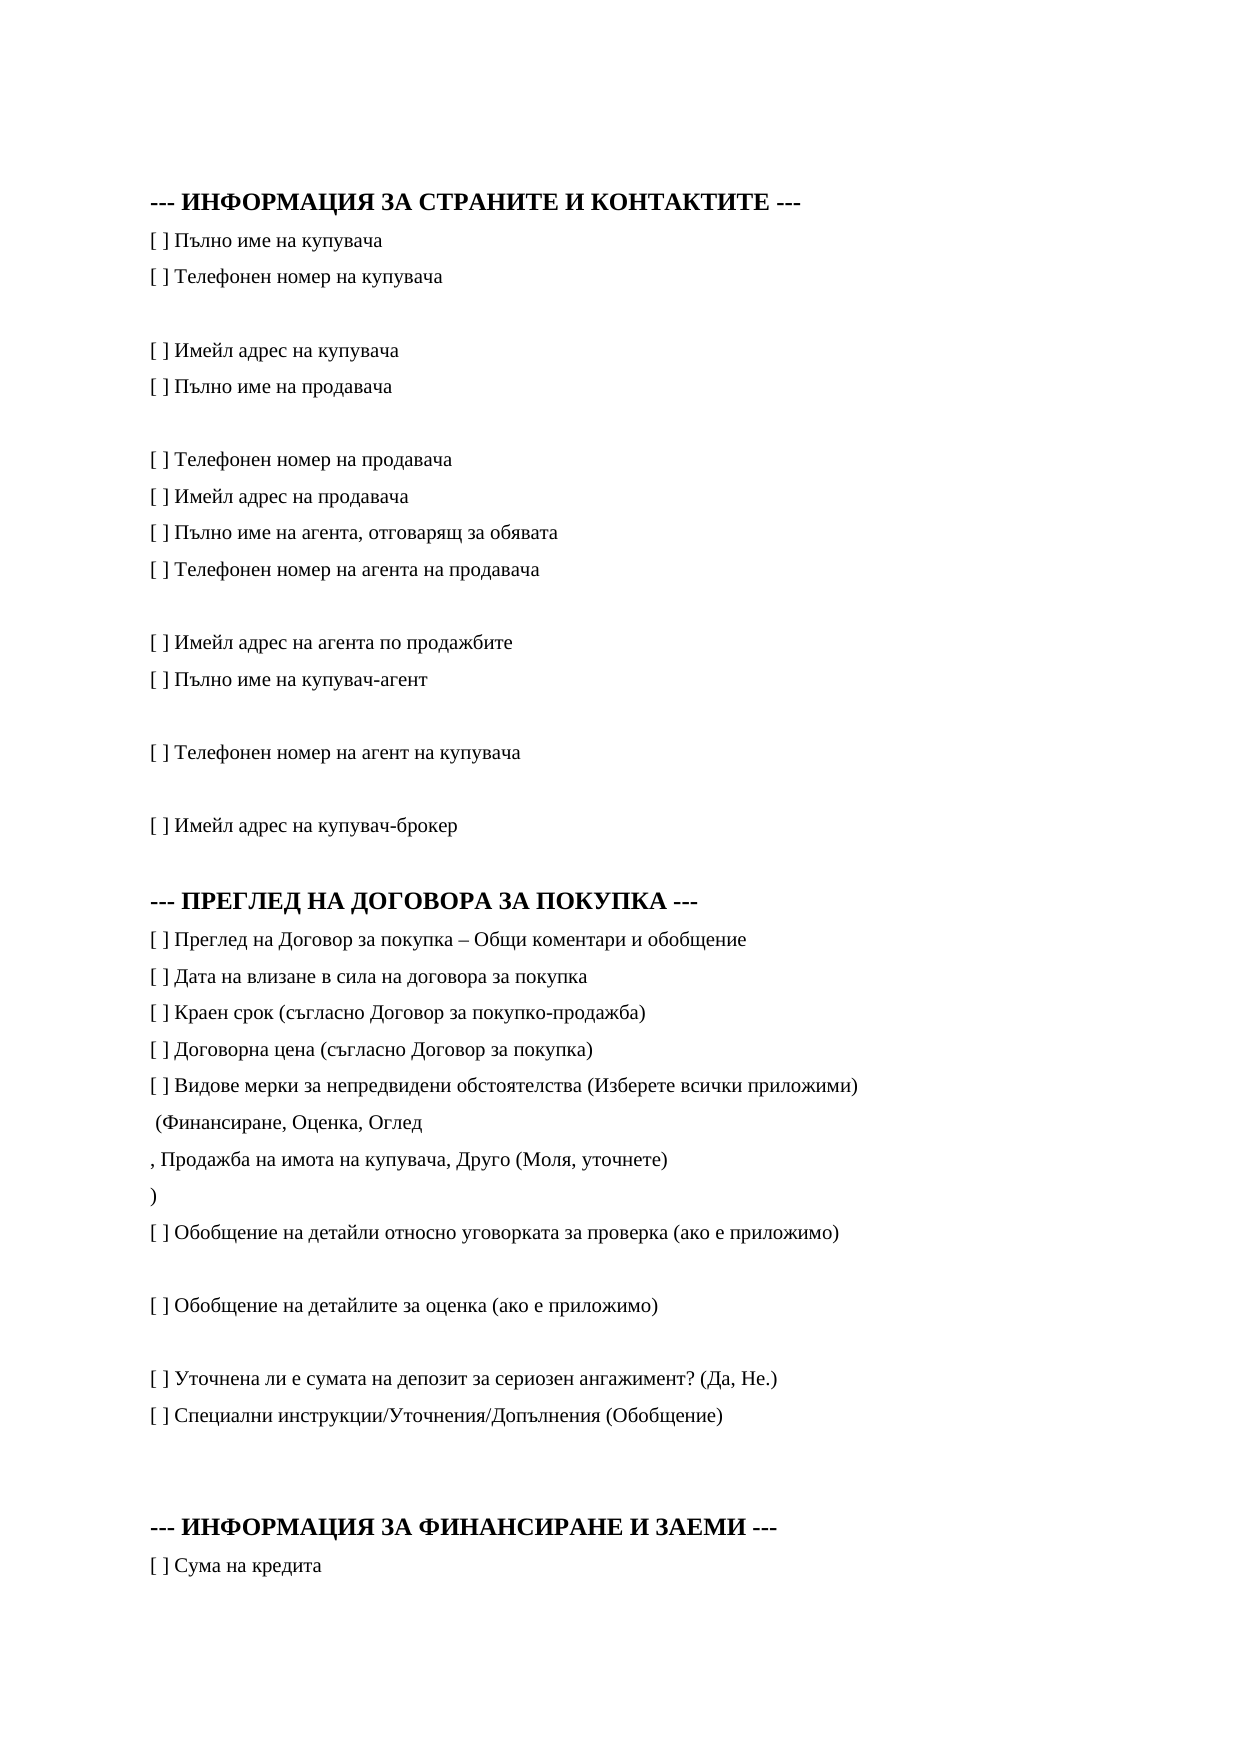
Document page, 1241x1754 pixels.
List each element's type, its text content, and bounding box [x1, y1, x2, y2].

text , Продажба на имота на купувача, Друго (Моля, уточнете) [150, 1147, 1090, 1171]
text [ ] Пълно име на купувача [150, 228, 1090, 252]
text [ ] Договорна цена (съгласно Договор за покупка) [150, 1037, 1090, 1061]
text [ ] Сума на кредита [150, 1553, 1090, 1577]
text --- ПРЕГЛЕД НА ДОГОВОРА ЗА ПОКУПКА --- [150, 886, 1090, 915]
text [ ] Телефонен номер на продавача [150, 447, 1090, 471]
text [ ] Пълно име на купувач-агент [150, 667, 1090, 691]
text [ ] Краен срок (съгласно Договор за покупко-продажба) [150, 1000, 1090, 1024]
text [ ] Телефонен номер на агент на купувача [150, 740, 1090, 764]
text [ ] Имейл адрес на агента по продажбите [150, 630, 1090, 654]
text [ ] Имейл адрес на продавача [150, 484, 1090, 508]
text [ ] Телефонен номер на агента на продавача [150, 557, 1090, 581]
text [ ] Уточнена ли е сумата на депозит за сериозен ангажимент? (Да, Не.) [150, 1366, 1090, 1390]
text [ ] Специални инструкции/Уточнения/Допълнения (Обобщение) [150, 1402, 1090, 1427]
text [ ] Дата на влизане в сила на договора за покупка [150, 964, 1090, 988]
text (Финансиране, Оценка, Оглед [150, 1110, 1090, 1134]
text [ ] Видове мерки за непредвидени обстоятелства (Изберете всички приложими) [150, 1073, 1090, 1097]
text [ ] Пълно име на агента, отговарящ за обявата [150, 520, 1090, 544]
text [ ] Преглед на Договор за покупка – Общи коментари и обобщение [150, 927, 1090, 951]
text [ ] Имейл адрес на купувач-брокер [150, 813, 1090, 837]
text [ ] Обобщение на детайли относно уговорката за проверка (ако е приложимо) [150, 1220, 1090, 1244]
text ) [150, 1183, 1090, 1207]
text [ ] Обобщение на детайлите за оценка (ако е приложимо) [150, 1293, 1090, 1317]
text [ ] Имейл адрес на купувача [150, 337, 1090, 362]
text [ ] Телефонен номер на купувача [150, 264, 1090, 288]
text [ ] Пълно име на продавача [150, 374, 1090, 398]
text --- ИНФОРМАЦИЯ ЗА СТРАНИТЕ И КОНТАКТИТЕ --- [150, 187, 1090, 215]
text --- ИНФОРМАЦИЯ ЗА ФИНАНСИРАНЕ И ЗАЕМИ --- [150, 1512, 1090, 1541]
